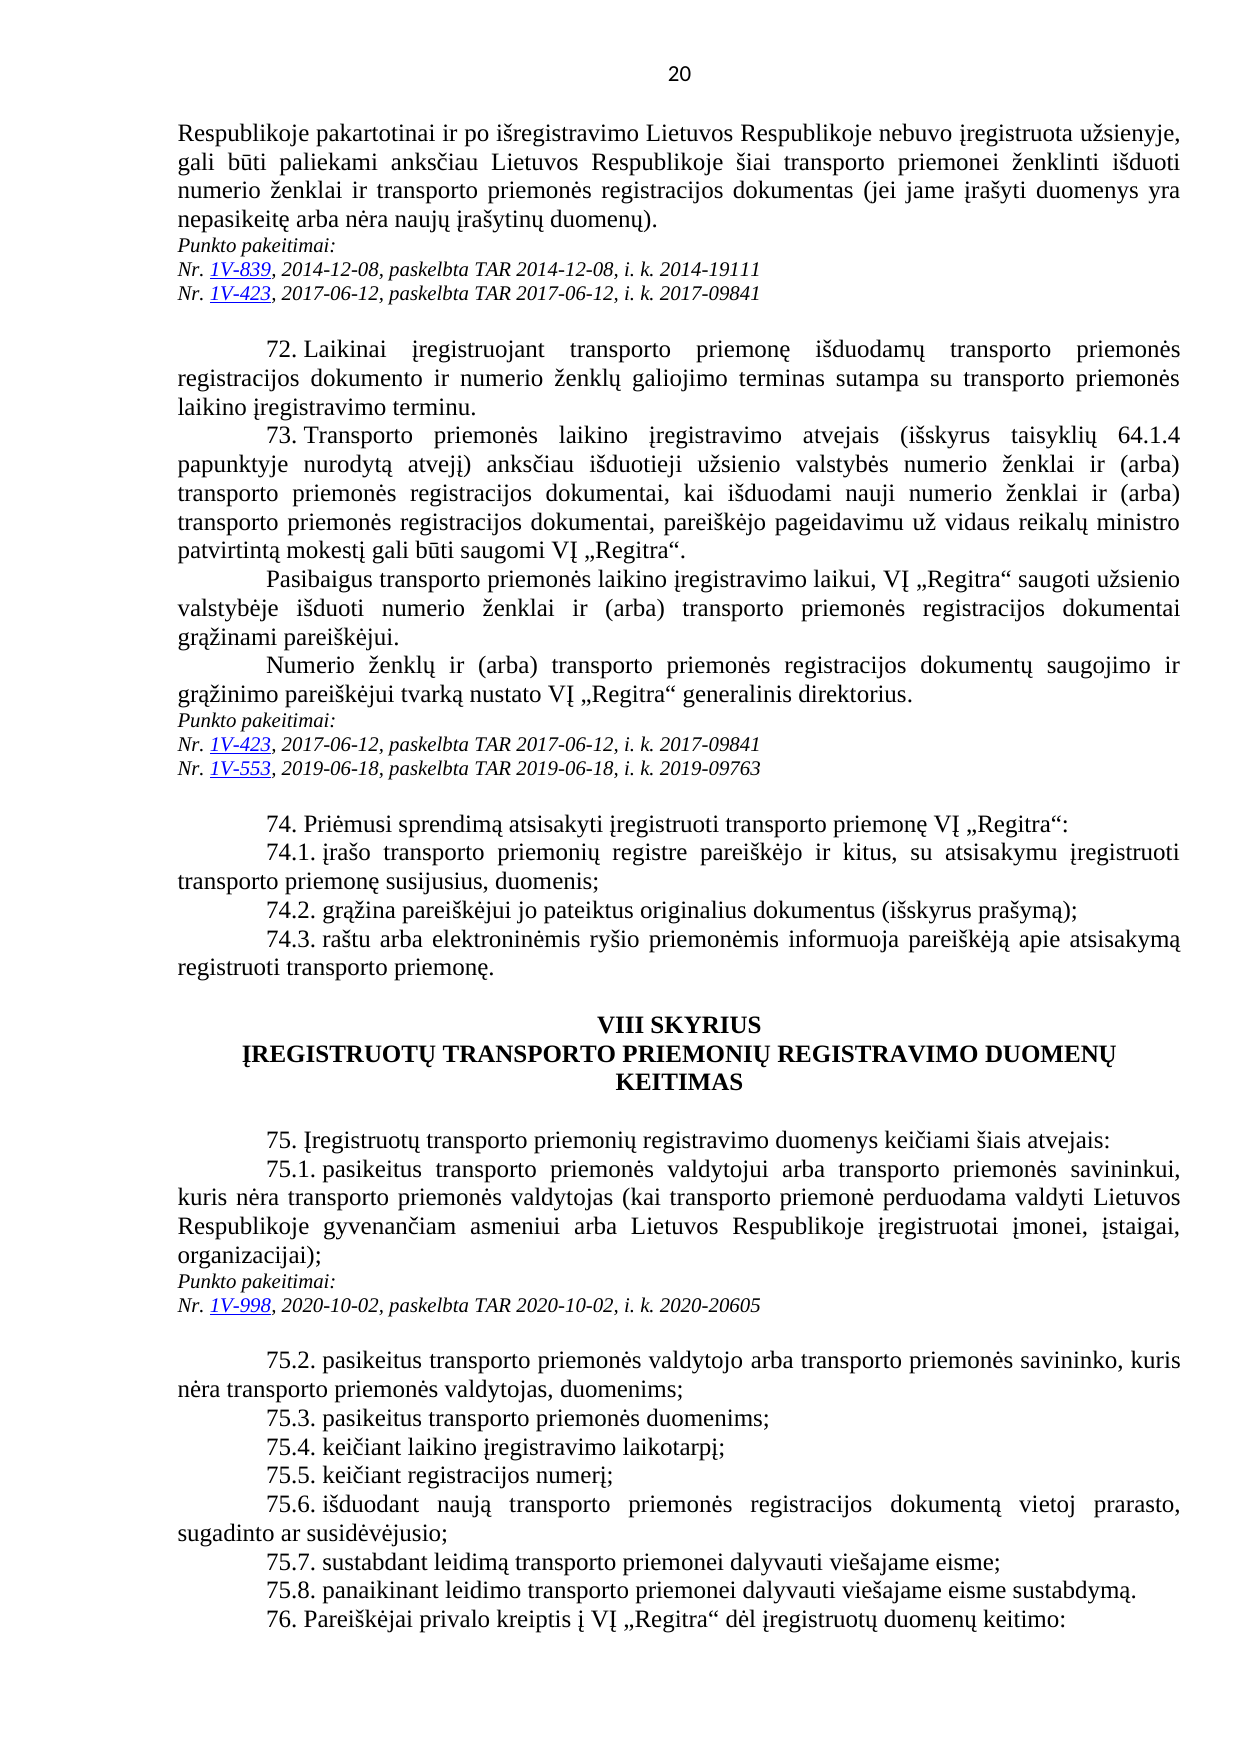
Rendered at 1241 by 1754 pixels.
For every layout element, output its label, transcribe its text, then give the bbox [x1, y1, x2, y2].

text Nr. 1V-423, 2017-06-12, paskelbta TAR 2017-06-12, i. k. 2017-09841 [177, 281, 1181, 305]
text 74.2. grąžina pareiškėjui jo pateiktus originalius dokumentus (išskyrus prašymą); [177, 895, 1181, 924]
text Nr. 1V-839, 2014-12-08, paskelbta TAR 2014-12-08, i. k. 2014-19111 [177, 257, 1181, 281]
text Nr. 1V-423, 2017-06-12, paskelbta TAR 2017-06-12, i. k. 2017-09841 [177, 732, 1181, 756]
text 75.1. pasikeitus transporto priemonės valdytojui arba transporto priemonės savininkui, kuris nėra transporto priemonės valdytojas (kai transporto priemonė perduodama valdyti Lietuvos Respublikoje gyvenančiam asmeniui arba Lietuvos Respublikoje įregistruotai įmonei, įstaigai, organizacijai); [177, 1154, 1181, 1269]
text Punkto pakeitimai: [177, 708, 1181, 732]
text 74.3. raštu arba elektroninėmis ryšio priemonėmis informuoja pareiškėją apie atsisakymą registruoti transporto priemonę. [177, 924, 1181, 981]
text ĮREGISTRUOTŲ transporto priemonių registravimo DUOMENŲ KEITIMAS [177, 1039, 1181, 1096]
text 74. Priėmusi sprendimą atsisakyti įregistruoti transporto priemonę VĮ „Regitra“: [177, 809, 1181, 837]
text 76. Pareiškėjai privalo kreiptis į VĮ „Regitra“ dėl įregistruotų duomenų keitimo: [177, 1604, 1181, 1633]
text 75.8. panaikinant leidimo transporto priemonei dalyvauti viešajame eisme sustabdymą. [177, 1576, 1181, 1604]
text 72. Laikinai įregistruojant transporto priemonę išduodamų transporto priemonės registracijos dokumento ir numerio ženklų galiojimo terminas sutampa su transporto priemonės laikino įregistravimo terminu. [177, 334, 1181, 420]
text 73. Transporto priemonės laikino įregistravimo atvejais (išskyrus taisyklių 64.1.4 papunktyje nurodytą atvejį) anksčiau išduotieji užsienio valstybės numerio ženklai ir (arba) transporto priemonės registracijos dokumentai, kai išduodami nauji numerio ženklai ir (arba) transporto priemonės registracijos dokumentai, pareiškėjo pageidavimu už vidaus reikalų ministro patvirtintą mokestį gali būti saugomi VĮ „Regitra“. [177, 420, 1181, 564]
text Respublikoje pakartotinai ir po išregistravimo Lietuvos Respublikoje nebuvo įregistruota užsienyje, gali būti paliekami anksčiau Lietuvos Respublikoje šiai transporto priemonei ženklinti išduoti numerio ženklai ir transporto priemonės registracijos dokumentas (jei jame įrašyti duomenys yra nepasikeitę arba nėra naujų įrašytinų duomenų). [177, 118, 1181, 233]
text 75.6. išduodant naują transporto priemonės registracijos dokumentą vietoj prarasto, sugadinto ar susidėvėjusio; [177, 1489, 1181, 1547]
text 75.4. keičiant laikino įregistravimo laikotarpį; [177, 1432, 1181, 1461]
text Punkto pakeitimai: [177, 1269, 1181, 1293]
text Punkto pakeitimai: [177, 233, 1181, 257]
text Nr. 1V-998, 2020-10-02, paskelbta TAR 2020-10-02, i. k. 2020-20605 [177, 1293, 1181, 1317]
text VIII SKYRIUS [177, 1010, 1181, 1039]
text 75. Įregistruotų transporto priemonių registravimo duomenys keičiami šiais atvejais: [177, 1125, 1181, 1154]
text 75.5. keičiant registracijos numerį; [177, 1461, 1181, 1489]
text Pasibaigus transporto priemonės laikino įregistravimo laikui, VĮ „Regitra“ saugoti užsienio valstybėje išduoti numerio ženklai ir (arba) transporto priemonės registracijos dokumentai grąžinami pareiškėjui. [177, 564, 1181, 650]
text 75.3. pasikeitus transporto priemonės duomenims; [177, 1403, 1181, 1432]
text Nr. 1V-553, 2019-06-18, paskelbta TAR 2019-06-18, i. k. 2019-09763 [177, 756, 1181, 780]
text 75.7. sustabdant leidimą transporto priemonei dalyvauti viešajame eisme; [177, 1547, 1181, 1576]
text 74.1. įrašo transporto priemonių registre pareiškėjo ir kitus, su atsisakymu įregistruoti transporto priemonę susijusius, duomenis; [177, 837, 1181, 895]
text Numerio ženklų ir (arba) transporto priemonės registracijos dokumentų saugojimo ir grąžinimo pareiškėjui tvarką nustato VĮ „Regitra“ generalinis direktorius. [177, 650, 1181, 708]
text 75.2. pasikeitus transporto priemonės valdytojo arba transporto priemonės savininko, kuris nėra transporto priemonės valdytojas, duomenims; [177, 1346, 1181, 1403]
